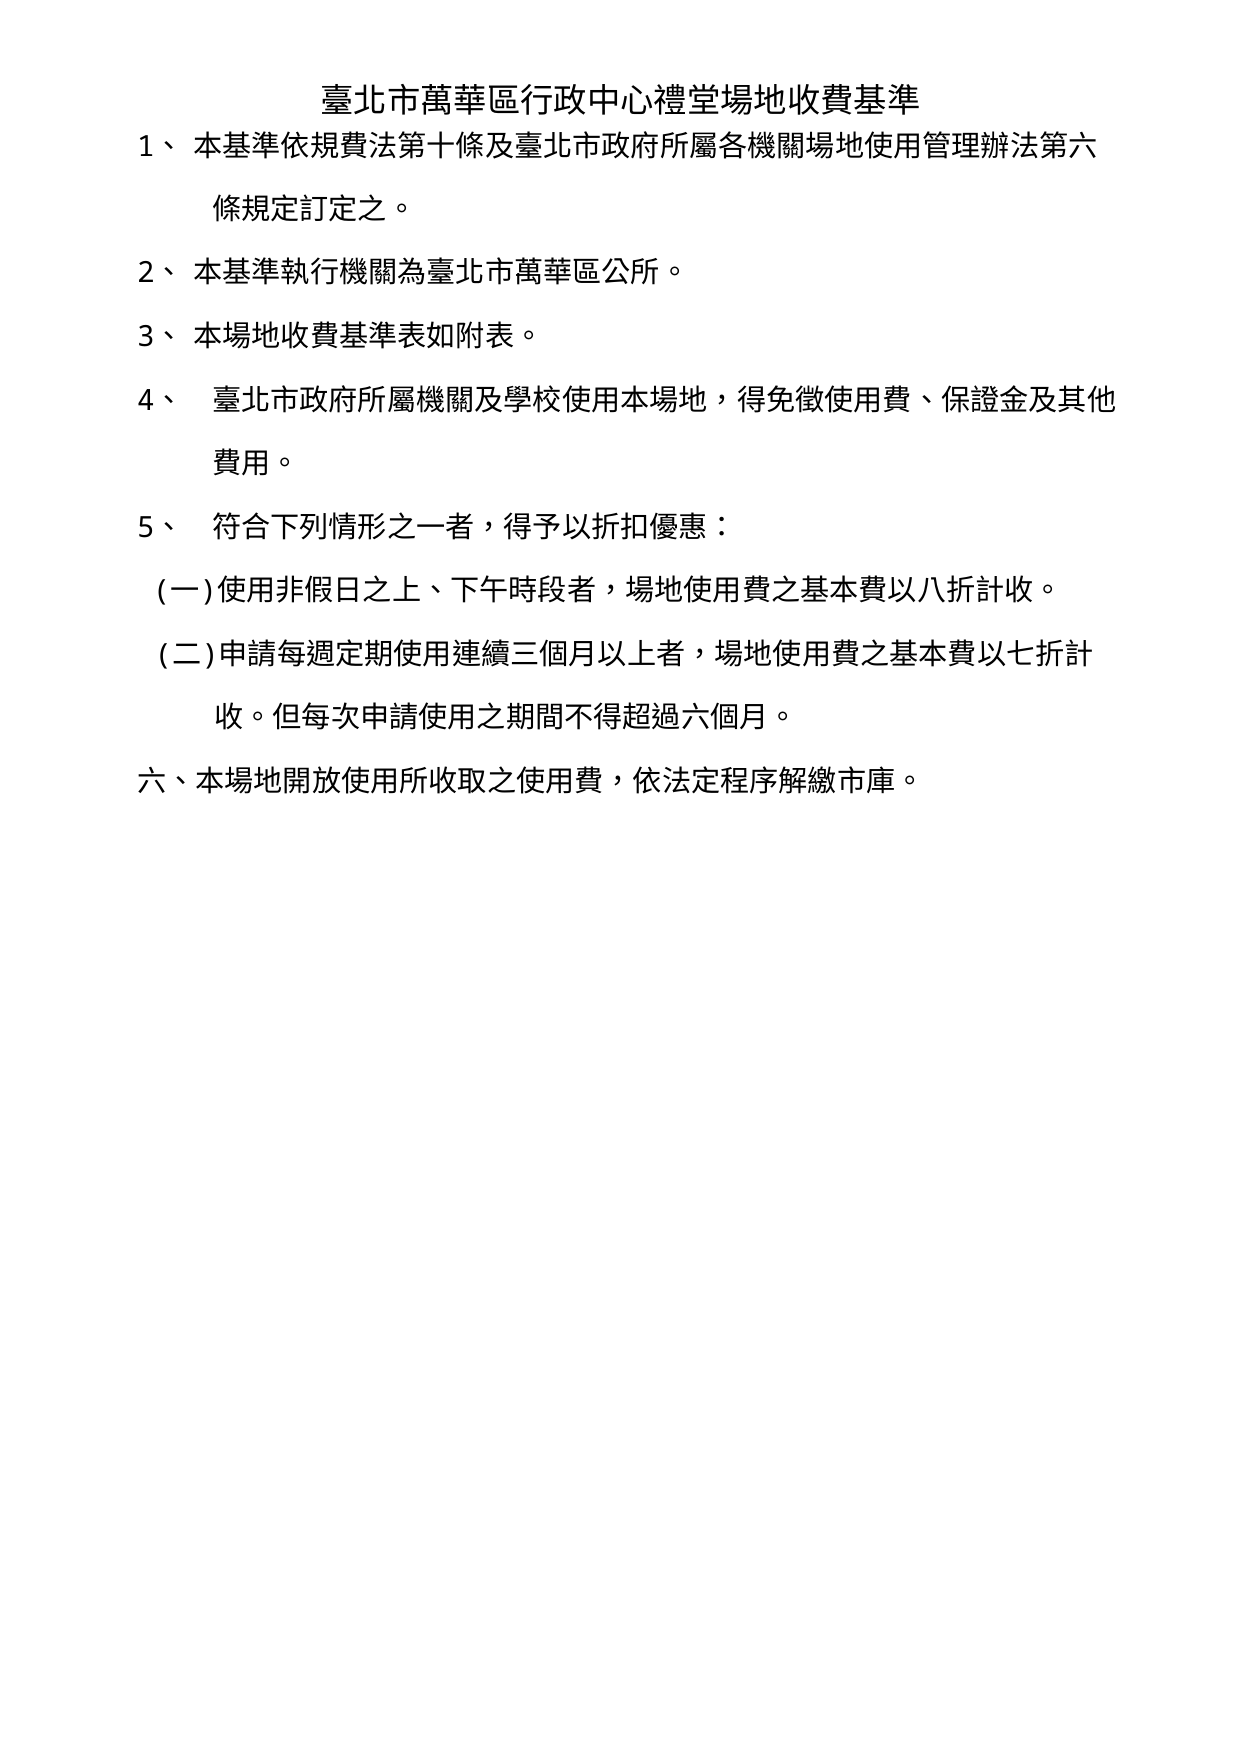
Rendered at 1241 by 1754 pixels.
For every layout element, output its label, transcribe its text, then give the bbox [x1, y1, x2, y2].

list 臺北市政府所屬機關及學校使用本場地，得免徵使用費、保證金及其他費用。 [137, 376, 1122, 482]
list 本基準依規費法第十條及臺北市政府所屬各機關場地使用管理辦法第六條規定訂定之。 [137, 122, 1122, 228]
text 六、本場地開放使用所收取之使用費，依法定程序解繳市庫。 [137, 757, 1122, 799]
text 臺北市萬華區行政中心禮堂場地收費基準 [118, 74, 1122, 122]
list 符合下列情形之一者，得予以折扣優惠： [137, 503, 1122, 546]
list 本場地收費基準表如附表。 [137, 313, 1122, 355]
list 本基準執行機關為臺北市萬華區公所。 [137, 249, 1122, 291]
text (二)申請每週定期使用連續三個月以上者，場地使用費之基本費以七折計收。但每次申請使用之期間不得超過六個月。 [137, 630, 1122, 736]
text (一)使用非假日之上、下午時段者，場地使用費之基本費以八折計收。 [153, 567, 1122, 609]
